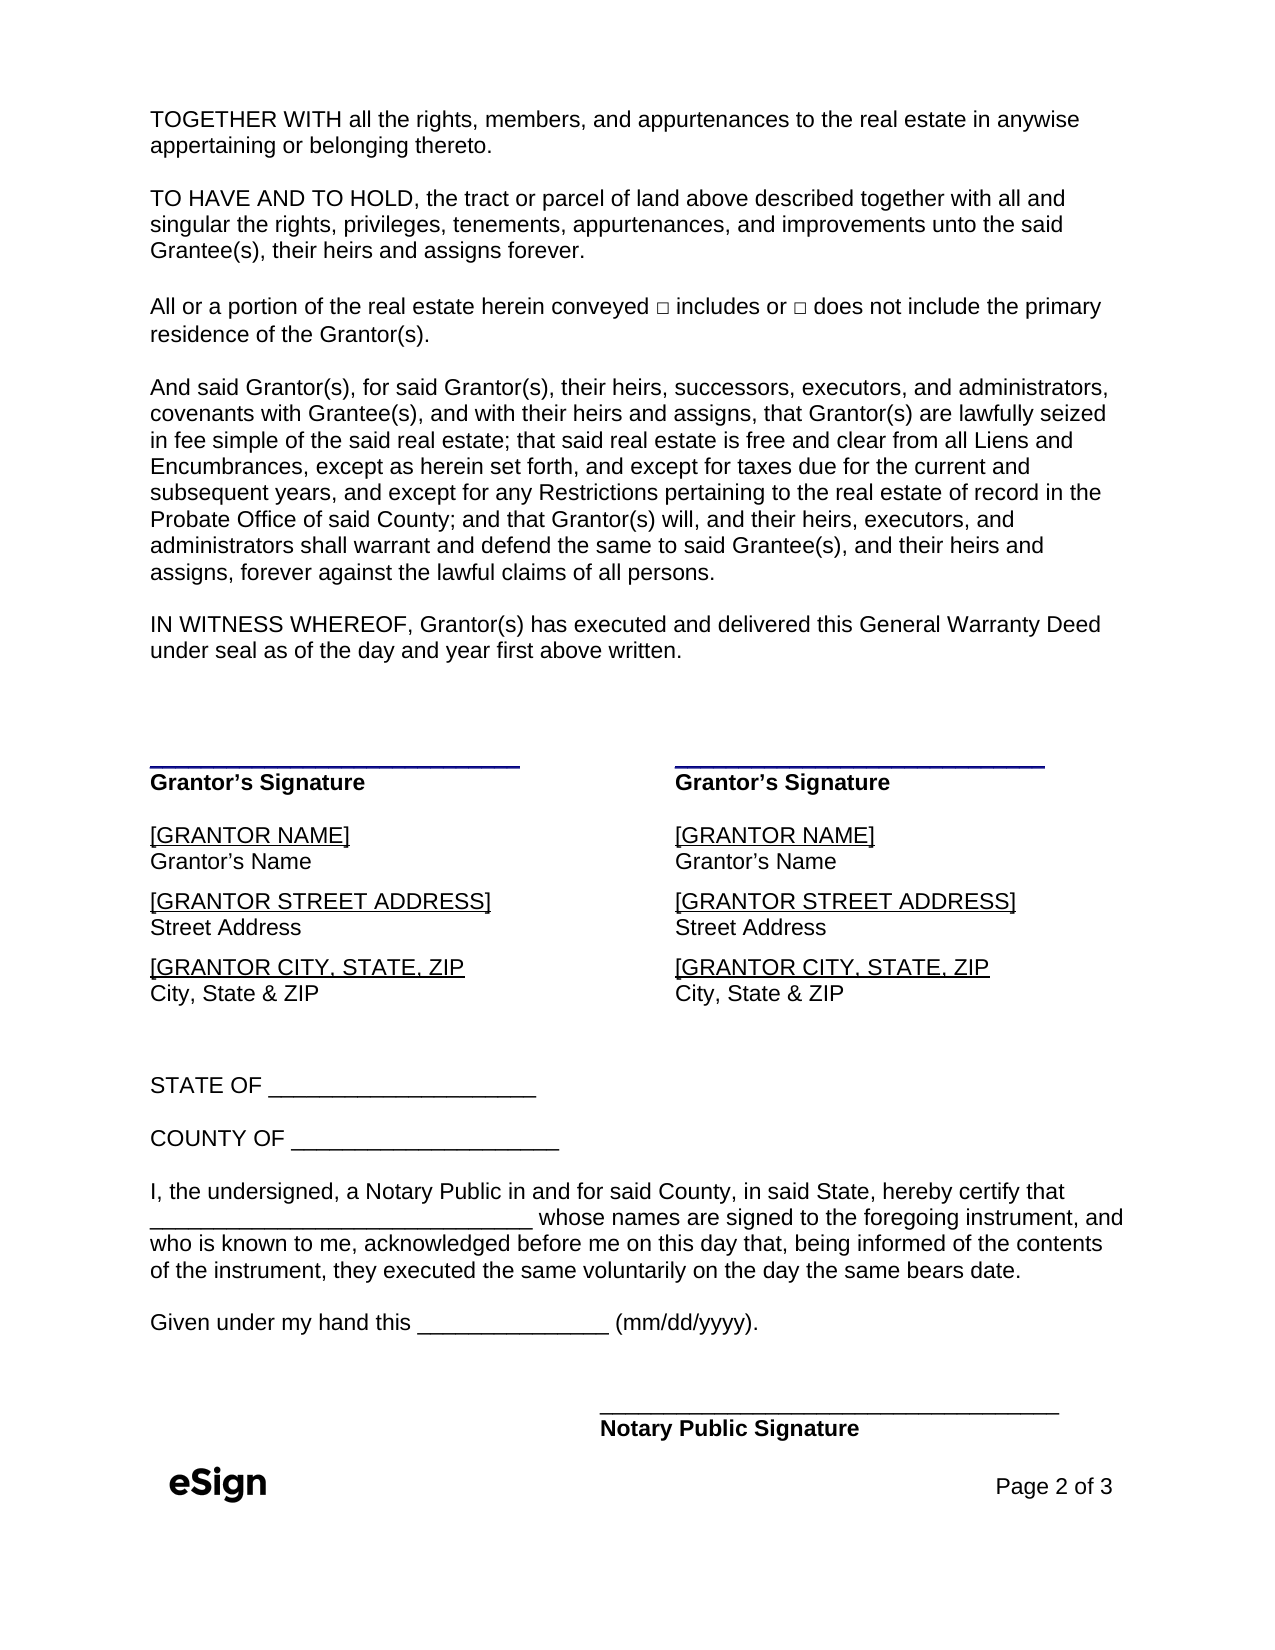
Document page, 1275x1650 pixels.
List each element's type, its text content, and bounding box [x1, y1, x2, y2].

text TO HAVE AND TO HOLD, the tract or parcel of land above described together with all and singular the rights, privileges, tenements, appurtenances, and improvements unto the said Grantee(s), their heirs and assigns forever. [150, 184, 1125, 264]
text Street Address Street Address [150, 914, 1125, 941]
text _____________________________ _____________________________ [150, 743, 1125, 769]
text Notary Public Signature [525, 1415, 1125, 1441]
text ____________________________________ [525, 1388, 1125, 1415]
text I, the undersigned, a Notary Public in and for said County, in said State, hereby certify that ______________________________ whose names are signed to the foregoing instrument, and who is known to me, acknowledged before me on this day that, being informed of the contents of the instrument, they executed the same voluntarily on the day the same bears date. [150, 1178, 1125, 1283]
text [GRANTOR CITY, STATE, ZIP [GRANTOR CITY, STATE, ZIP [150, 954, 1125, 980]
text [GRANTOR NAME] [GRANTOR NAME] [150, 822, 1125, 848]
text STATE OF _____________________ [150, 1072, 1125, 1098]
text COUNTY OF _____________________ [150, 1125, 1125, 1151]
text City, State & ZIP City, State & ZIP [150, 980, 1125, 1006]
text IN WITNESS WHEREOF, Grantor(s) has executed and delivered this General Warranty Deed under seal as of the day and year first above written. [150, 611, 1125, 664]
text And said Grantor(s), for said Grantor(s), their heirs, successors, executors, and administrators, covenants with Grantee(s), and with their heirs and assigns, that Grantor(s) are lawfully seized in fee simple of the said real estate; that said real estate is free and clear from all Liens and Encumbrances, except as herein set forth, and except for taxes due for the current and subsequent years, and except for any Restrictions pertaining to the real estate of record in the Probate Office of said County; and that Grantor(s) will, and their heirs, executors, and administrators shall warrant and defend the same to said Grantee(s), and their heirs and assigns, forever against the lawful claims of all persons. [150, 374, 1125, 585]
text Given under my hand this _______________ (mm/dd/yyyy). [150, 1309, 1125, 1336]
text Grantor’s Name Grantor’s Name [150, 848, 1125, 875]
text All or a portion of the real estate herein conveyed ☐ includes or ☐ does not include the primary residence of the Grantor(s). [150, 290, 1125, 348]
text Grantor’s Signature Grantor’s Signature [150, 769, 1125, 796]
text TOGETHER WITH all the rights, members, and appurtenances to the real estate in anywise appertaining or belonging thereto. [150, 106, 1125, 158]
text [GRANTOR STREET ADDRESS] [GRANTOR STREET ADDRESS] [150, 888, 1125, 914]
